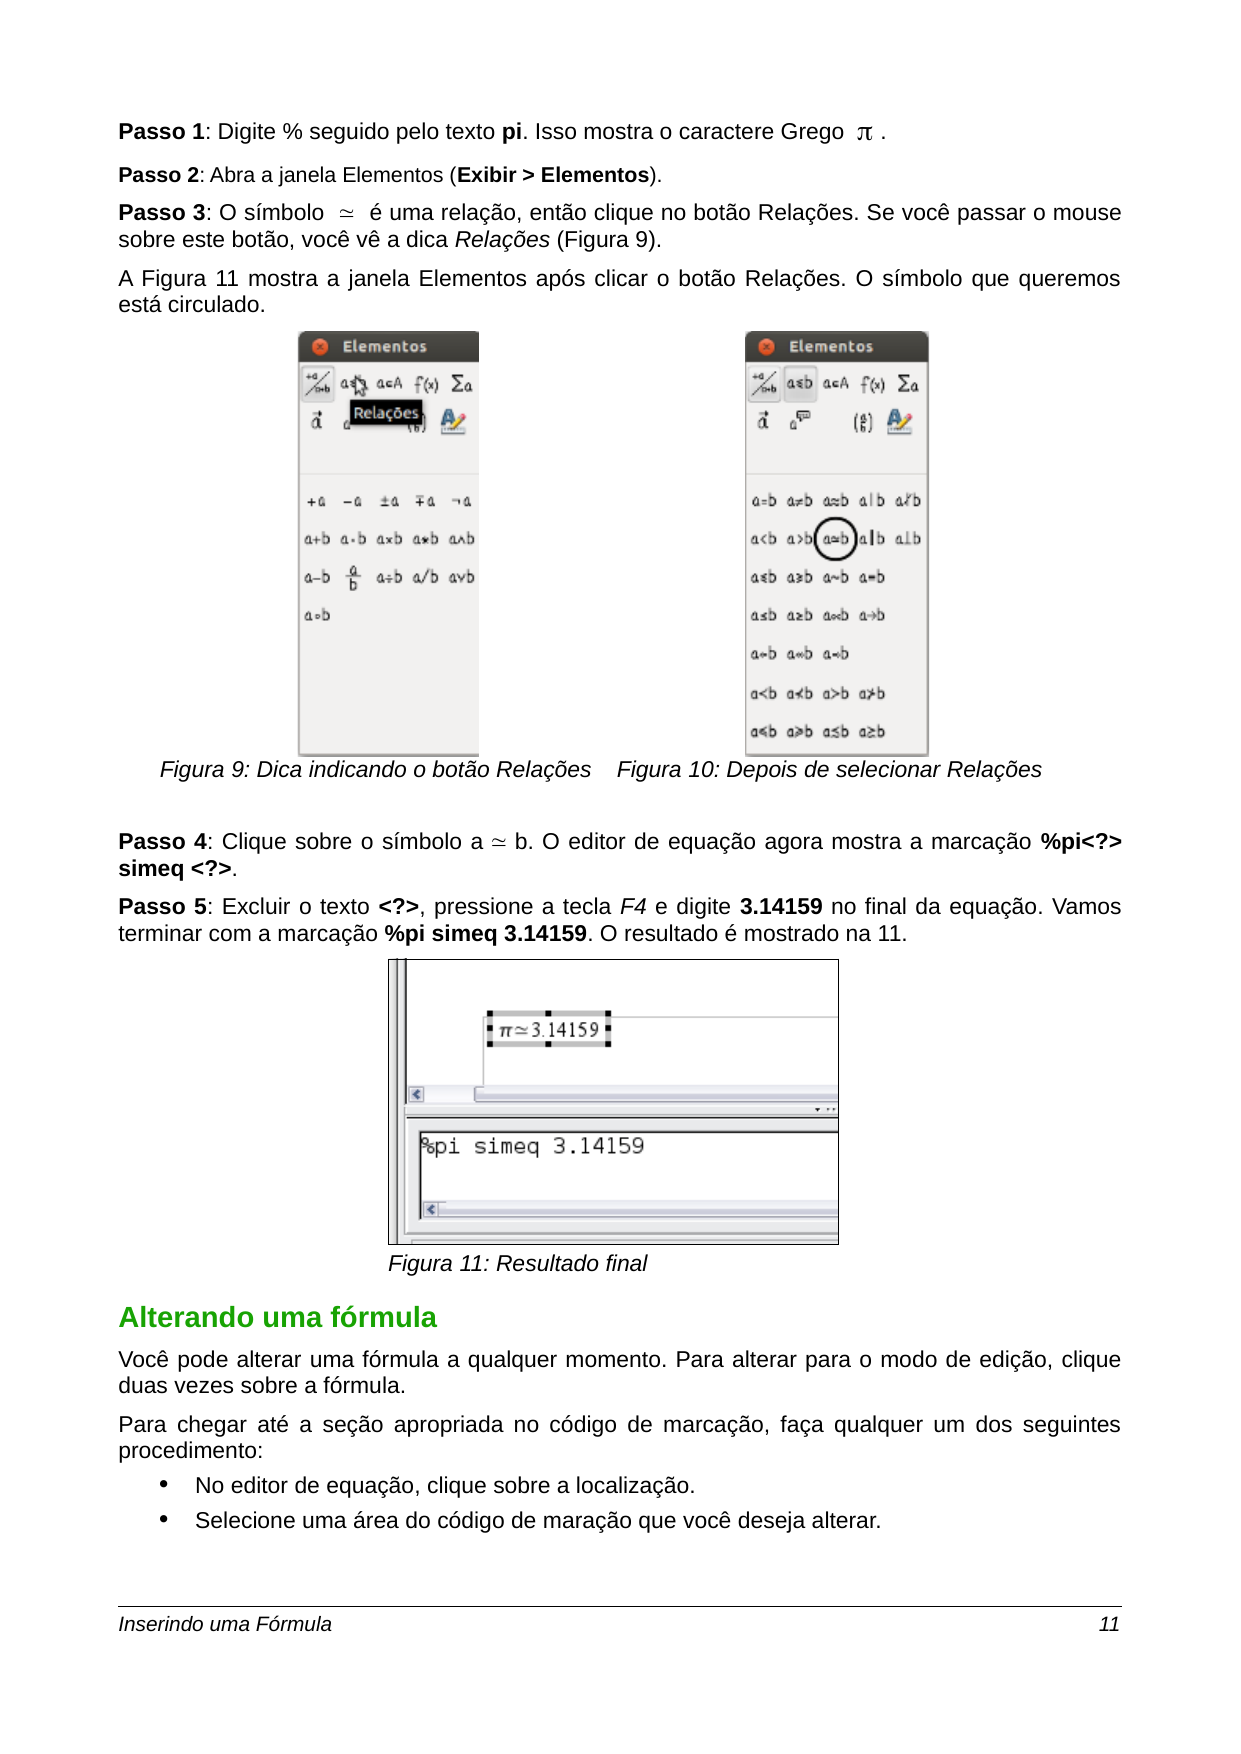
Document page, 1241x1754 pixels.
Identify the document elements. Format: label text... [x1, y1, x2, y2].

text Passo 3: O símbolo é uma relação, então clique no botão Relações. Se você passar o mouse sobre este botão, você vê a dica Relações (Figura 9). [118, 199, 1122, 252]
subtitle Alterando uma fórmula [118, 1299, 1122, 1333]
table_header Figura 9: Dica indicando o botão Relações [160, 330, 617, 789]
text Passo 1: Digite % seguido pelo texto pi. Isso mostra o caractere Grego . [118, 118, 1122, 144]
picture [745, 331, 930, 757]
list No editor de equação, clique sobre a localização. [156, 1470, 1122, 1499]
table_header Figura 10: Depois de selecionar Relações [617, 330, 1058, 789]
picture [297, 331, 479, 757]
text Figura 11: Resultado final [388, 1250, 846, 1277]
list Para chegar até a seção apropriada no código de marcação, faça qualquer um dos seguintes procedimento: [118, 1411, 1122, 1463]
text Passo 4: Clique sobre o símbolo ab. O editor de equação agora mostra a marcação %pi<?> simeq <?>. [118, 828, 1122, 881]
picture [389, 960, 838, 1244]
text A Figura 11 mostra a janela Elementos após clicar o botão Relações. O símbolo que queremos está circulado. [118, 264, 1122, 317]
text Passo 5: Excluir o texto <?>, pressione a tecla F4 e digite 3.14159 no final da equação. Vamos terminar com a marcação %pi simeq 3.14159. O resultado é mostrado na 13. [118, 893, 1122, 946]
text Passo 2: Abra a janela Elementos (Exibir > Elementos). [118, 162, 1122, 187]
text Você pode alterar uma fórmula a qualquer momento. Para alterar para o modo de edição, clique duas vezes sobre a fórmula. [118, 1346, 1122, 1398]
list Selecione uma área do código de maração que você deseja alterar. [156, 1505, 1122, 1534]
